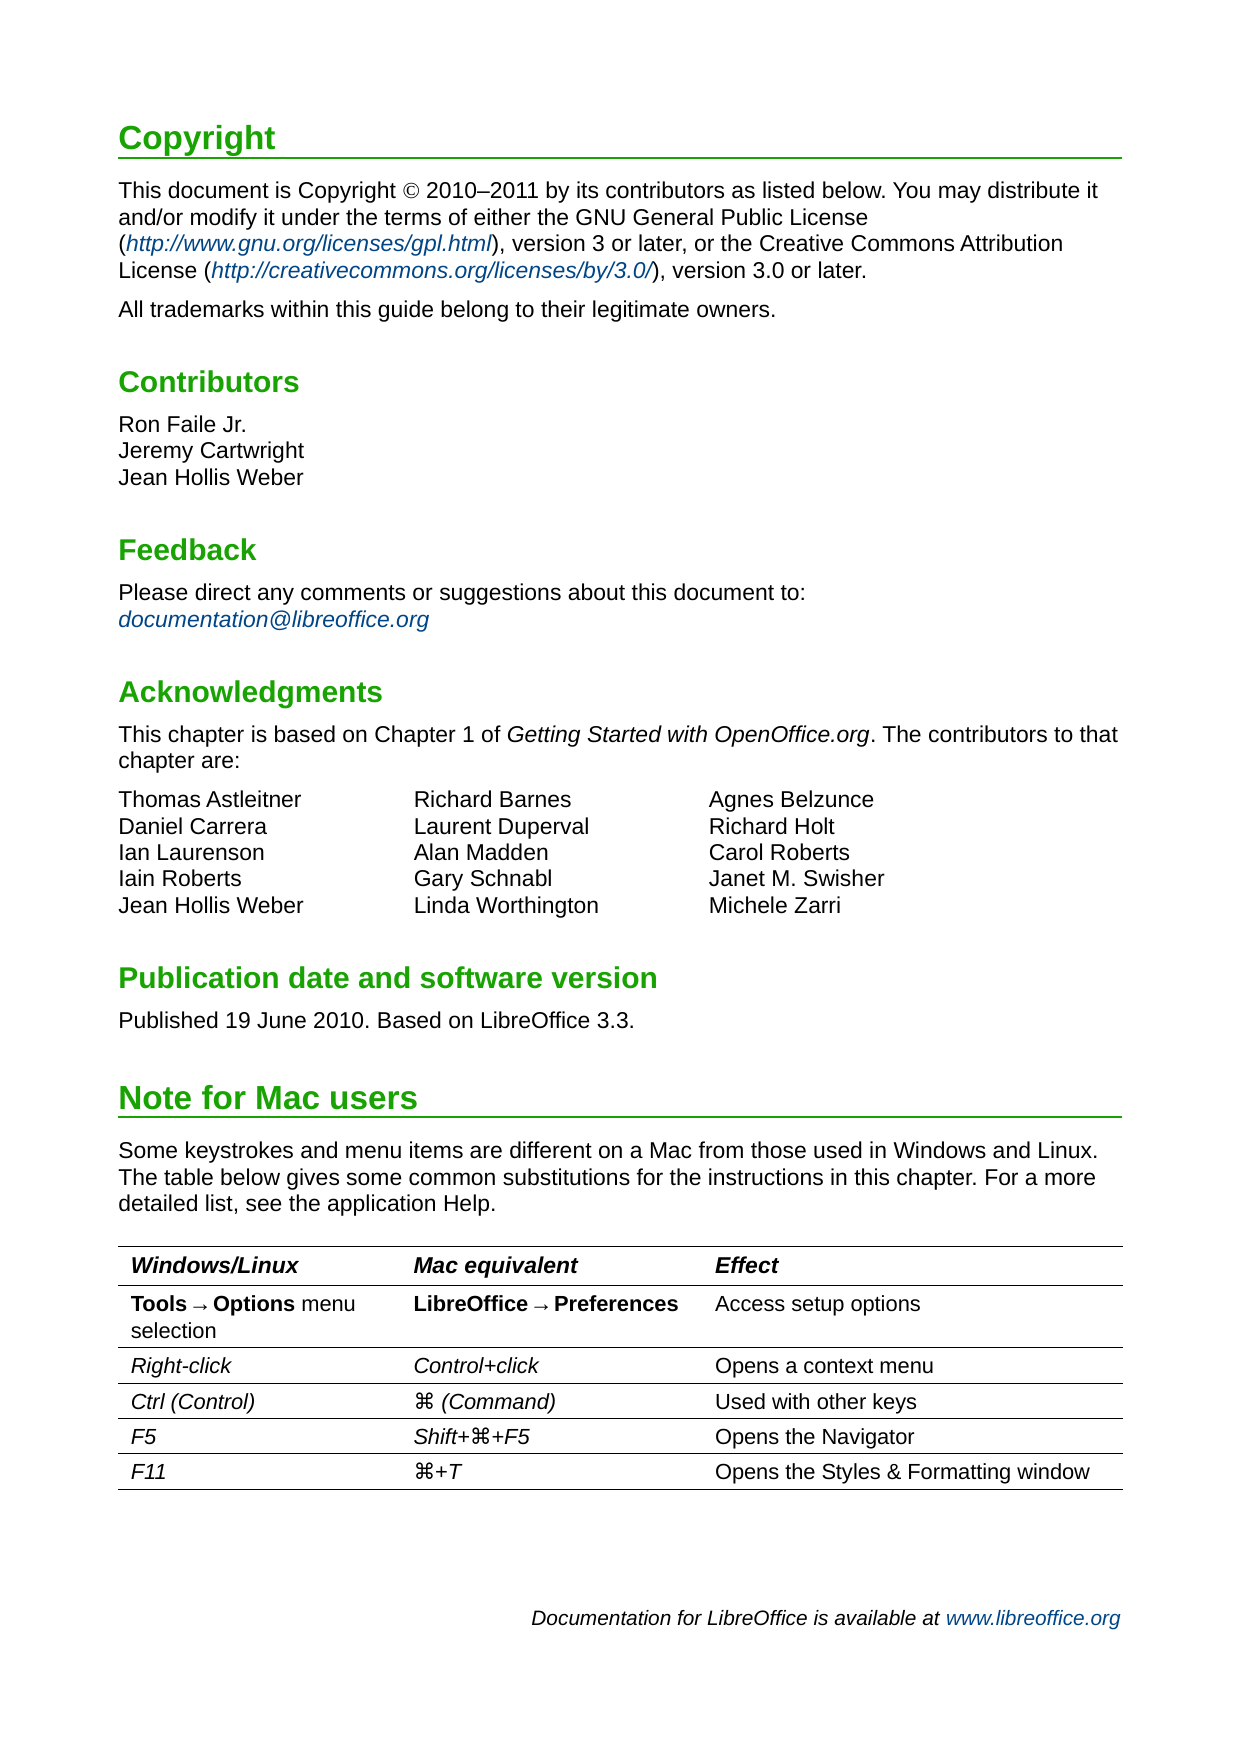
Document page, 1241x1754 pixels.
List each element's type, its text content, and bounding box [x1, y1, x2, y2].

table_cell z (Command) [401, 1384, 702, 1418]
table_cell Used with other keys [703, 1384, 1122, 1418]
table_cell Shift+z+F5 [401, 1419, 702, 1453]
text This document is Copyright © 2010–2011 by its contributors as listed below. You may distribute it and/or modify it under the terms of either the GNU General Public License (http://www.gnu.org/licenses/gpl.html), version 3 or later, or the Creative Commons Attribution License (http://creativecommons.org/licenses/by/3.0/), version 3.0 or later. [118, 177, 1122, 283]
subtitle Copyright [118, 118, 1122, 157]
table_cell Opens the Navigator [703, 1419, 1122, 1453]
text Contributors [118, 364, 1122, 398]
table_header Windows/Linux [118, 1247, 401, 1285]
table_cell Access setup options [703, 1286, 1122, 1347]
table_cell LibreOffice → Preferences [401, 1286, 702, 1347]
text Some keystrokes and menu items are different on a Mac from those used in Windows and Linux. The table below gives some common substitutions for the instructions in this chapter. For a more detailed list, see the application Help. [118, 1137, 1122, 1216]
text Published 19 June 2010. Based on LibreOffice 3.3. [118, 1007, 1122, 1033]
text Publication date and software version [118, 960, 1122, 994]
table_cell Tools → Options menu selection [118, 1286, 401, 1347]
table_header Effect [703, 1247, 1122, 1285]
text Feedback [118, 532, 1122, 566]
table_header Mac equivalent [401, 1247, 702, 1285]
table_cell F5 [118, 1419, 401, 1453]
text Acknowledgments [118, 674, 1122, 709]
subtitle Note for Mac users [118, 1078, 1122, 1116]
text Please direct any comments or suggestions about this document to: documentation@libreoffice.org [118, 579, 1122, 632]
table_cell Opens the Styles & Formatting window [703, 1454, 1122, 1488]
table_cell z+T [401, 1454, 702, 1488]
table_cell Opens a context menu [703, 1348, 1122, 1383]
text Ron Faile Jr. Jeremy Cartwright Jean Hollis Weber [118, 411, 1122, 490]
table_cell F11 [118, 1454, 401, 1488]
table_cell Ctrl (Control) [118, 1384, 401, 1418]
table_cell Right-click [118, 1348, 401, 1383]
text This chapter is based on Chapter 1 of Getting Started with OpenOffice.org. The contributors to that chapter are: [118, 721, 1122, 774]
table_cell Control+click [401, 1348, 702, 1383]
text Thomas Astleitner Richard Barnes Agnes Belzunce Daniel Carrera Laurent Duperval Richard Holt Ian Laurenson Alan Madden Carol Roberts Iain Roberts Gary Schnabl Janet M. Swisher Jean Hollis Weber Linda Worthington Michele Zarri [118, 786, 1122, 918]
text All trademarks within this guide belong to their legitimate owners. [118, 296, 1122, 322]
